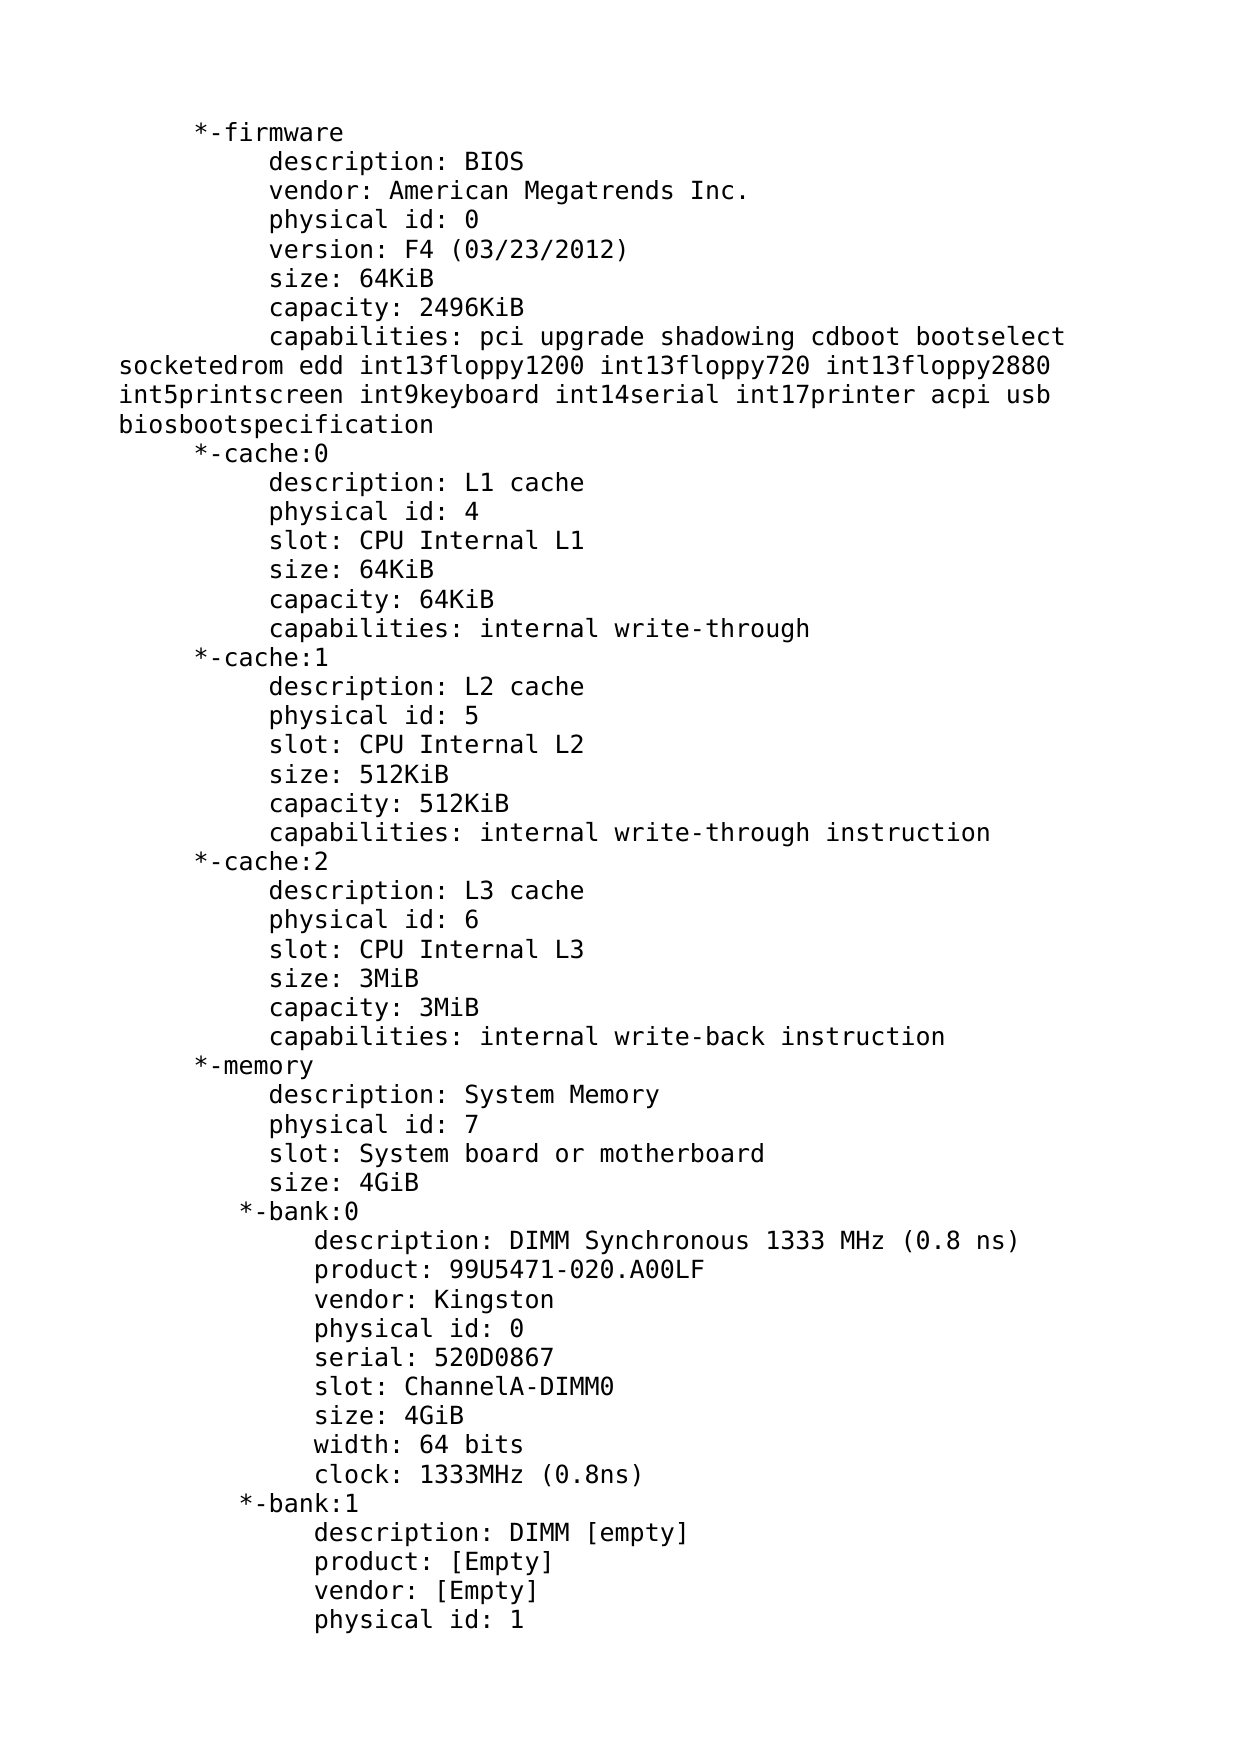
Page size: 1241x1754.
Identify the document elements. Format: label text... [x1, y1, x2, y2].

text *-firmware description: BIOS vendor: American Megatrends Inc. physical id: 0 version: F4 (03/23/2012) size: 64KiB capacity: 2496KiB capabilities: pci upgrade shadowing cdboot bootselect socketedrom edd int13floppy1200 int13floppy720 int13floppy2880 int5printscreen int9keyboard int14serial int17printer acpi usb biosbootspecification *-cache:0 description: L1 cache physical id: 4 slot: CPU Internal L1 size: 64KiB capacity: 64KiB capabilities: internal write-through *-cache:1 description: L2 cache physical id: 5 slot: CPU Internal L2 size: 512KiB capacity: 512KiB capabilities: internal write-through instruction *-cache:2 description: L3 cache physical id: 6 slot: CPU Internal L3 size: 3MiB capacity: 3MiB capabilities: internal write-back instruction *-memory description: System Memory physical id: 7 slot: System board or motherboard size: 4GiB *-bank:0 description: DIMM Synchronous 1333 MHz (0.8 ns) product: 99U5471-020.A00LF vendor: Kingston physical id: 0 serial: 520D0867 slot: ChannelA-DIMM0 size: 4GiB width: 64 bits clock: 1333MHz (0.8ns) *-bank:1 description: DIMM [empty] product: [Empty] vendor: [Empty] physical id: 1 [118, 118, 1122, 1635]
